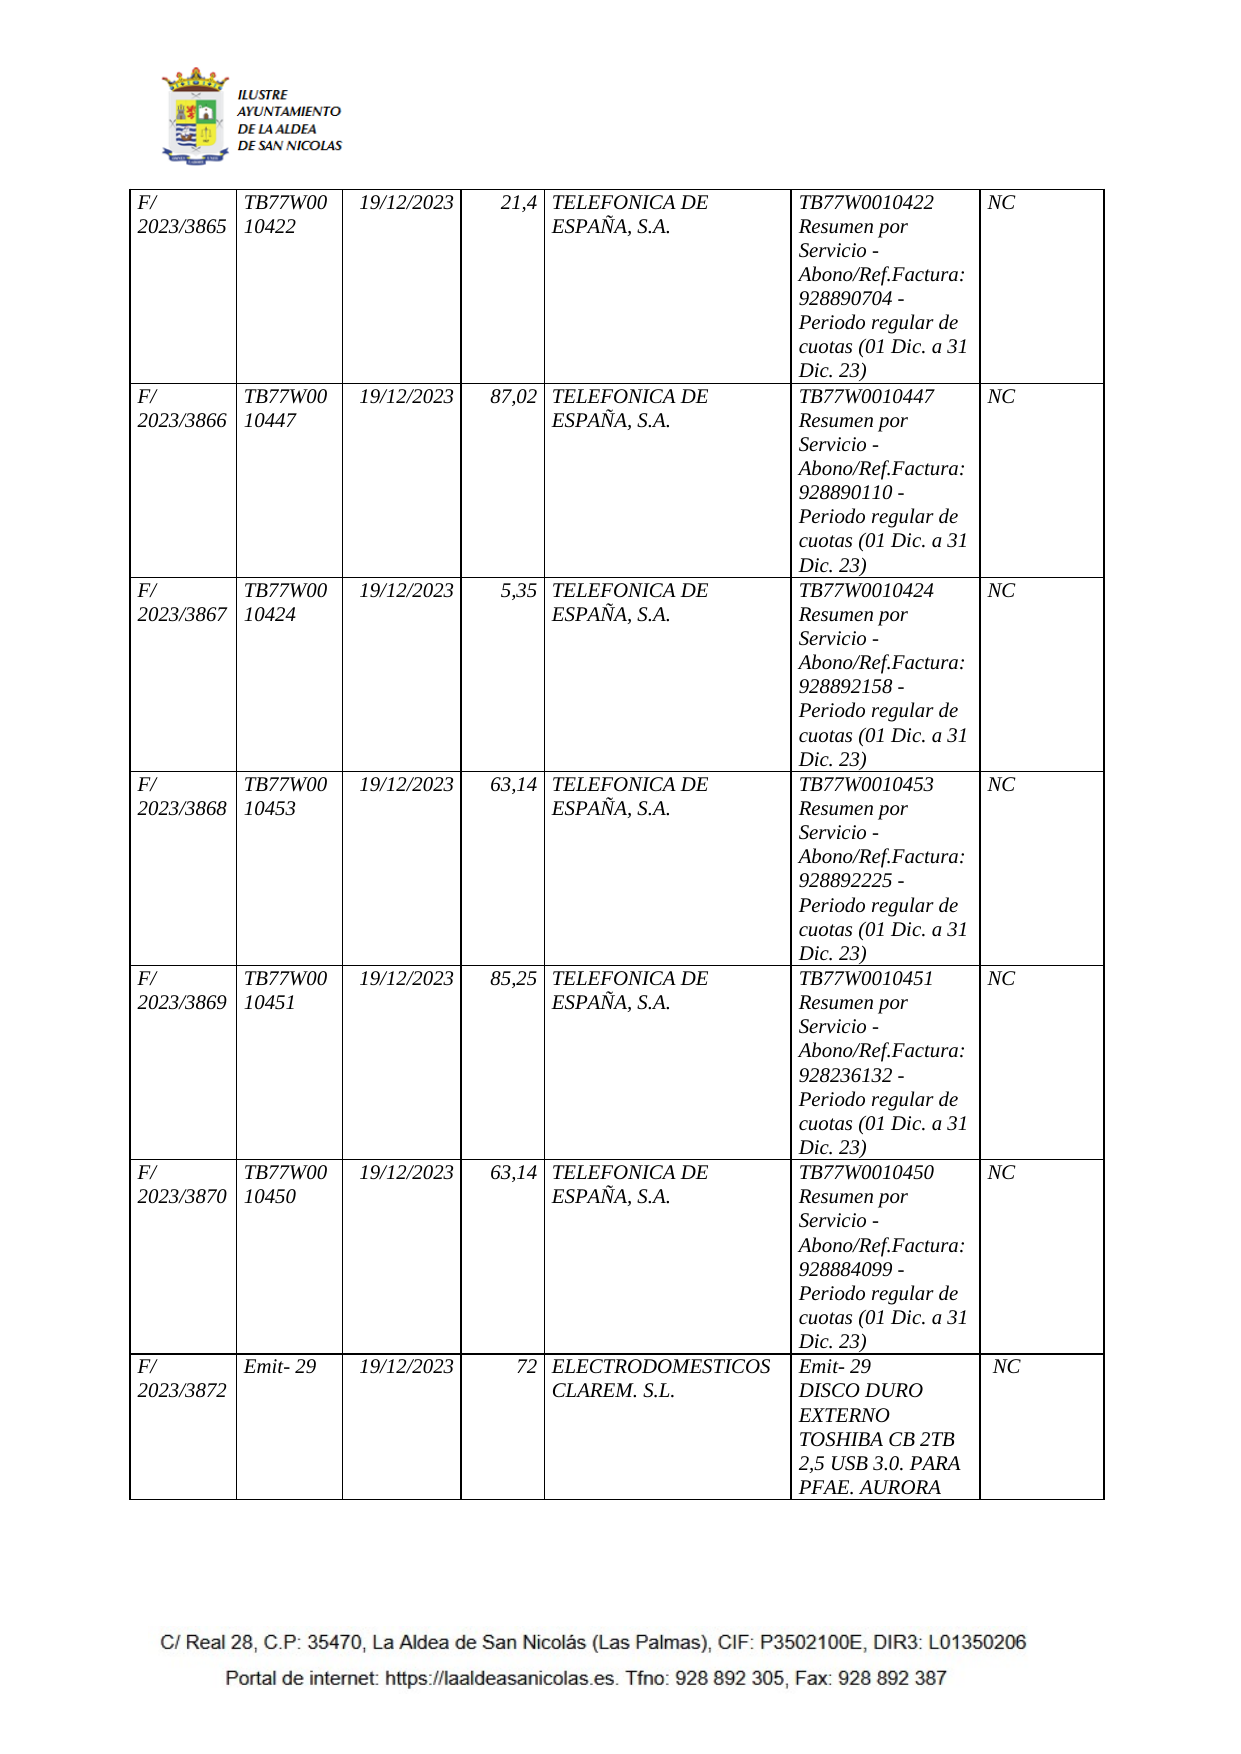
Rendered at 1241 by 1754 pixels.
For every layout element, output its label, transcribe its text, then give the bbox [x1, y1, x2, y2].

table_cell 19/12/2023 [343, 966, 460, 1159]
table_cell TELEFONICA DE ESPAÑA, S.A. [545, 384, 790, 577]
table_cell F/2023/3872 [131, 1355, 236, 1499]
table_cell Emit- 29 [237, 1355, 342, 1499]
table_cell 19/12/2023 [343, 1160, 460, 1353]
table_cell F/2023/3867 [131, 578, 236, 771]
table_cell ELECTRODOMESTICOS CLAREM. S.L. [545, 1355, 790, 1499]
table_cell F/2023/3866 [131, 384, 236, 577]
table_cell TB77W0010451 [237, 966, 342, 1159]
table_cell F/2023/3869 [131, 966, 236, 1159]
table_cell TELEFONICA DE ESPAÑA, S.A. [545, 772, 790, 965]
table_cell TB77W0010447 [237, 384, 342, 577]
table_cell F/2023/3870 [131, 1160, 236, 1353]
table_cell TB77W0010424 [237, 578, 342, 771]
table_cell TB77W0010422 [237, 190, 342, 382]
picture [148, 59, 358, 173]
table_cell TB77W0010450 [237, 1160, 342, 1353]
table_cell NC [981, 578, 1103, 771]
table_cell 19/12/2023 [343, 772, 460, 965]
table_cell NC [981, 1160, 1103, 1353]
table_cell NC [981, 190, 1103, 382]
table_cell NC [981, 384, 1103, 577]
table_cell 21,4 [462, 190, 544, 382]
picture [148, 1626, 1034, 1694]
table_cell TB77W0010453 Resumen por Servicio - Abono/Ref.Factura: 928892225 - Periodo regular de cuotas (01 Dic. a 31 Dic. 23) [792, 772, 979, 965]
table_cell Emit- 29 DISCO DURO EXTERNO TOSHIBA CB 2TB 2,5 USB 3.0. PARA PFAE. AURORA [792, 1355, 979, 1499]
table_cell TB77W0010453 [237, 772, 342, 965]
table_cell TB77W0010451 Resumen por Servicio - Abono/Ref.Factura: 928236132 - Periodo regular de cuotas (01 Dic. a 31 Dic. 23) [792, 966, 979, 1159]
table_cell 87,02 [462, 384, 544, 577]
table_cell TELEFONICA DE ESPAÑA, S.A. [545, 578, 790, 771]
table_cell 63,14 [462, 772, 544, 965]
table_cell 19/12/2023 [343, 384, 460, 577]
table_cell 19/12/2023 [343, 1355, 460, 1499]
table_cell F/2023/3868 [131, 772, 236, 965]
table_cell 5,35 [462, 578, 544, 771]
table_cell 85,25 [462, 966, 544, 1159]
table_cell NC [981, 966, 1103, 1159]
table_cell TELEFONICA DE ESPAÑA, S.A. [545, 190, 790, 382]
table_cell NC [981, 772, 1103, 965]
table_cell 19/12/2023 [343, 578, 460, 771]
table_cell TELEFONICA DE ESPAÑA, S.A. [545, 966, 790, 1159]
table_cell NC [981, 1355, 1103, 1499]
table_cell 63,14 [462, 1160, 544, 1353]
table_cell TB77W0010422 Resumen por Servicio - Abono/Ref.Factura: 928890704 - Periodo regular de cuotas (01 Dic. a 31 Dic. 23) [792, 190, 979, 382]
table_cell F/2023/3865 [131, 190, 236, 382]
table_cell TB77W0010447 Resumen por Servicio - Abono/Ref.Factura: 928890110 - Periodo regular de cuotas (01 Dic. a 31 Dic. 23) [792, 384, 979, 577]
table_cell 72 [462, 1355, 544, 1499]
table_cell 19/12/2023 [343, 190, 460, 382]
table_cell TB77W0010424 Resumen por Servicio - Abono/Ref.Factura: 928892158 - Periodo regular de cuotas (01 Dic. a 31 Dic. 23) [792, 578, 979, 771]
table_cell TB77W0010450 Resumen por Servicio - Abono/Ref.Factura: 928884099 - Periodo regular de cuotas (01 Dic. a 31 Dic. 23) [792, 1160, 979, 1353]
table_cell TELEFONICA DE ESPAÑA, S.A. [545, 1160, 790, 1353]
